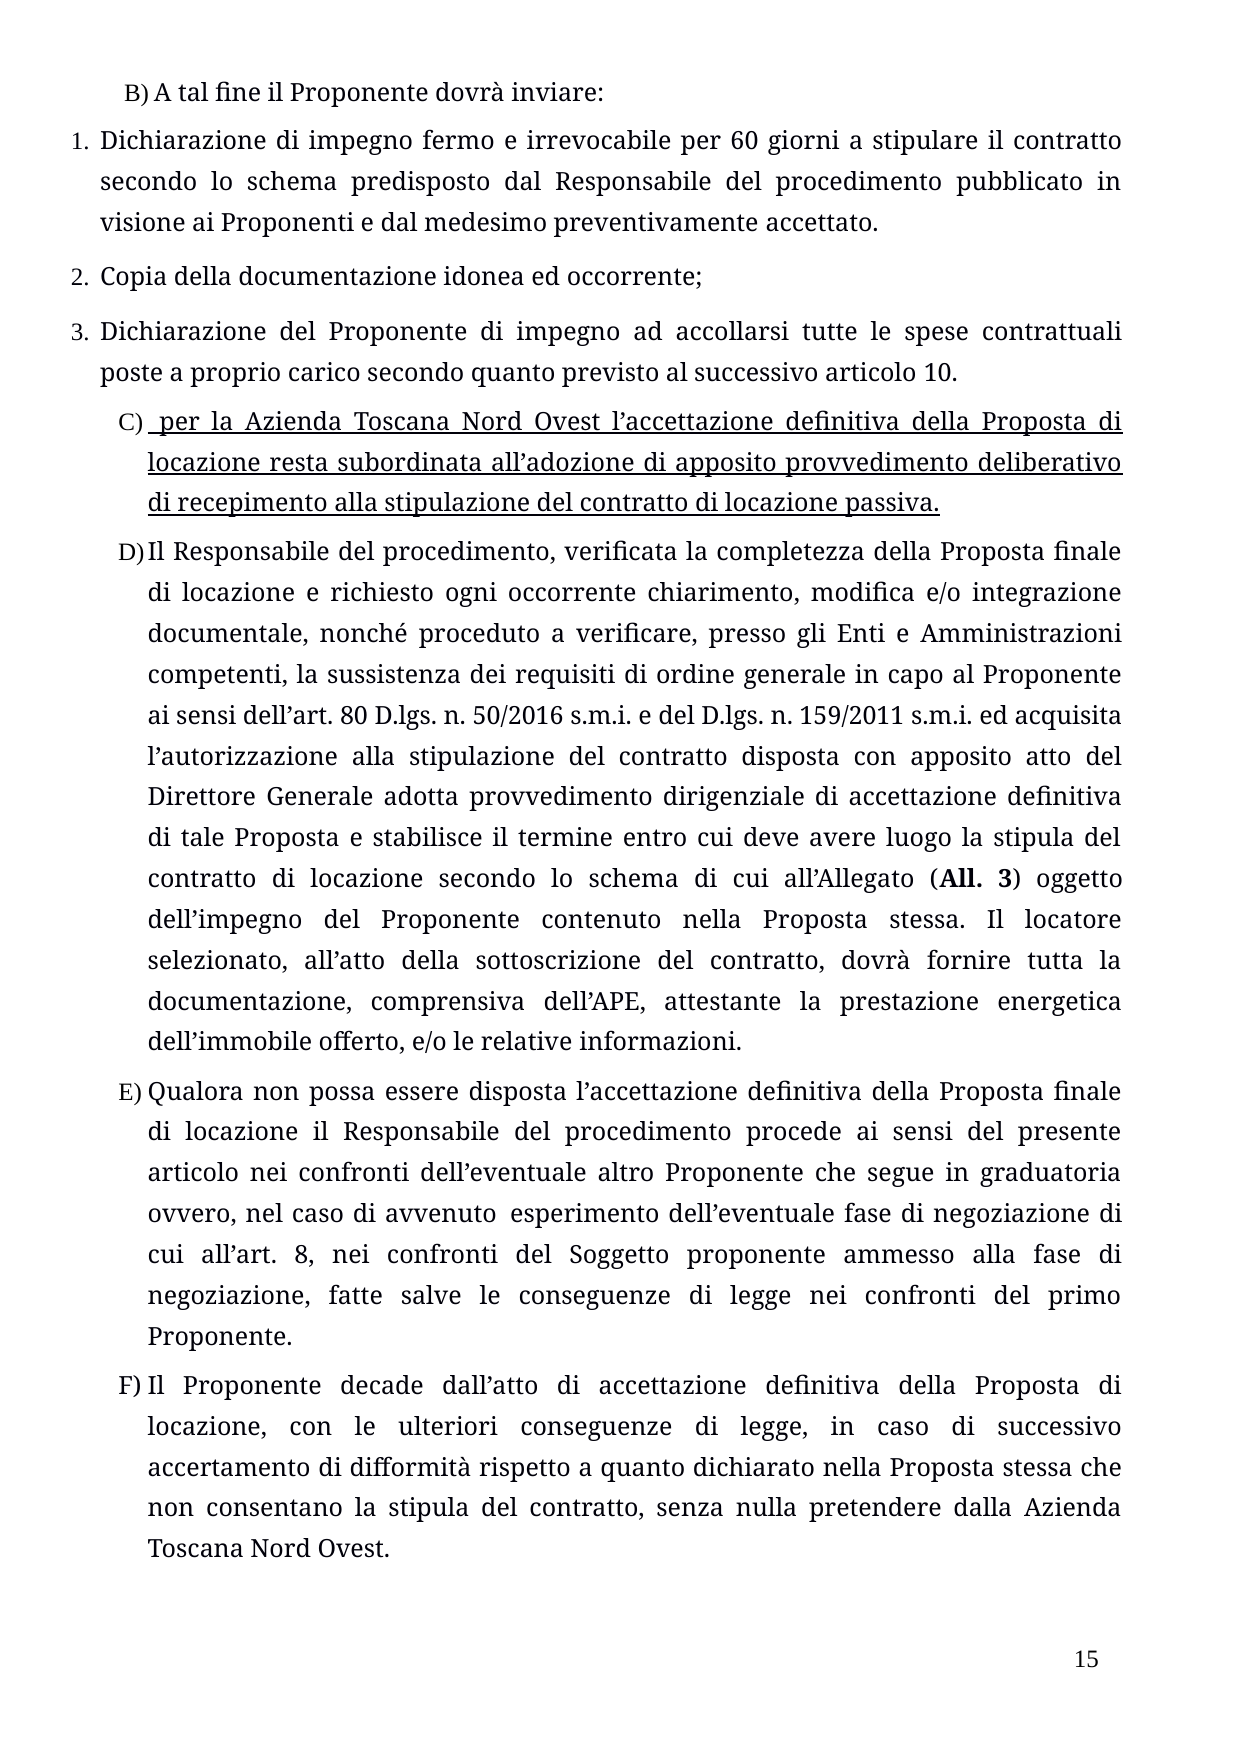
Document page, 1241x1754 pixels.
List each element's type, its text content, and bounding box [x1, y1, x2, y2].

list Dichiarazione di impegno fermo e irrevocabile per 60 giorni a stipulare il contratto secondo lo schema predisposto dal Responsabile del procedimento pubblicato in visione ai Proponenti e dal medesimo preventivamente accettato. [71, 123, 1123, 238]
list Dichiarazione del Proponente di impegno ad accollarsi tutte le spese contrattuali poste a proprio carico secondo quanto previsto al successivo articolo 10. [71, 314, 1123, 389]
list Il Responsabile del procedimento, verificata la completezza della Proposta finale di locazione e richiesto ogni occorrente chiarimento, modifica e/o integrazione documentale, nonché proceduto a verificare, presso gli Enti e Amministrazioni competenti, la sussistenza dei requisiti di ordine generale in capo al Proponente ai sensi dell’art. 80 D.lgs. n. 50/2016 s.m.i. e del D.lgs. n. 159/2011 s.m.i. ed acquisita l’autorizzazione alla stipulazione del contratto disposta con apposito atto del Direttore Generale adotta provvedimento dirigenziale di accettazione definitiva di tale Proposta e stabilisce il termine entro cui deve avere luogo la stipula del contratto di locazione secondo lo schema di cui all’Allegato (All. 3) oggetto dell’impegno del Proponente contenuto nella Proposta stessa. Il locatore selezionato, all’atto della sottoscrizione del contratto, dovrà fornire tutta la documentazione, comprensiva dell’APE, attestante la prestazione energetica dell’immobile offerto, e/o le relative informazioni. [118, 534, 1123, 1058]
list Copia della documentazione idonea ed occorrente; [71, 259, 1123, 293]
list Il Proponente decade dall’atto di accettazione definitiva della Proposta di locazione, con le ulteriori conseguenze di legge, in caso di successivo accertamento di difformità rispetto a quanto dichiarato nella Proposta stessa che non consentano la stipula del contratto, senza nulla pretendere dalla Azienda Toscana Nord Ovest. [118, 1367, 1123, 1565]
list Qualora non possa essere disposta l’accettazione definitiva della Proposta finale di locazione il Responsabile del procedimento procede ai sensi del presente articolo nei confronti dell’eventuale altro Proponente che segue in graduatoria ovvero, nel caso di avvenuto esperimento dell’eventuale fase di negoziazione di cui all’art. 8, nei confronti del Soggetto proponente ammesso alla fase di negoziazione, fatte salve le conseguenze di legge nei confronti del primo Proponente. [118, 1073, 1123, 1352]
list per la Azienda Toscana Nord Ovest l’accettazione definitiva della Proposta di locazione resta subordinata all’adozione di apposito provvedimento deliberativo di recepimento alla stipulazione del contratto di locazione passiva. [118, 403, 1123, 519]
list A tal fine il Proponente dovrà inviare: [124, 75, 1136, 109]
